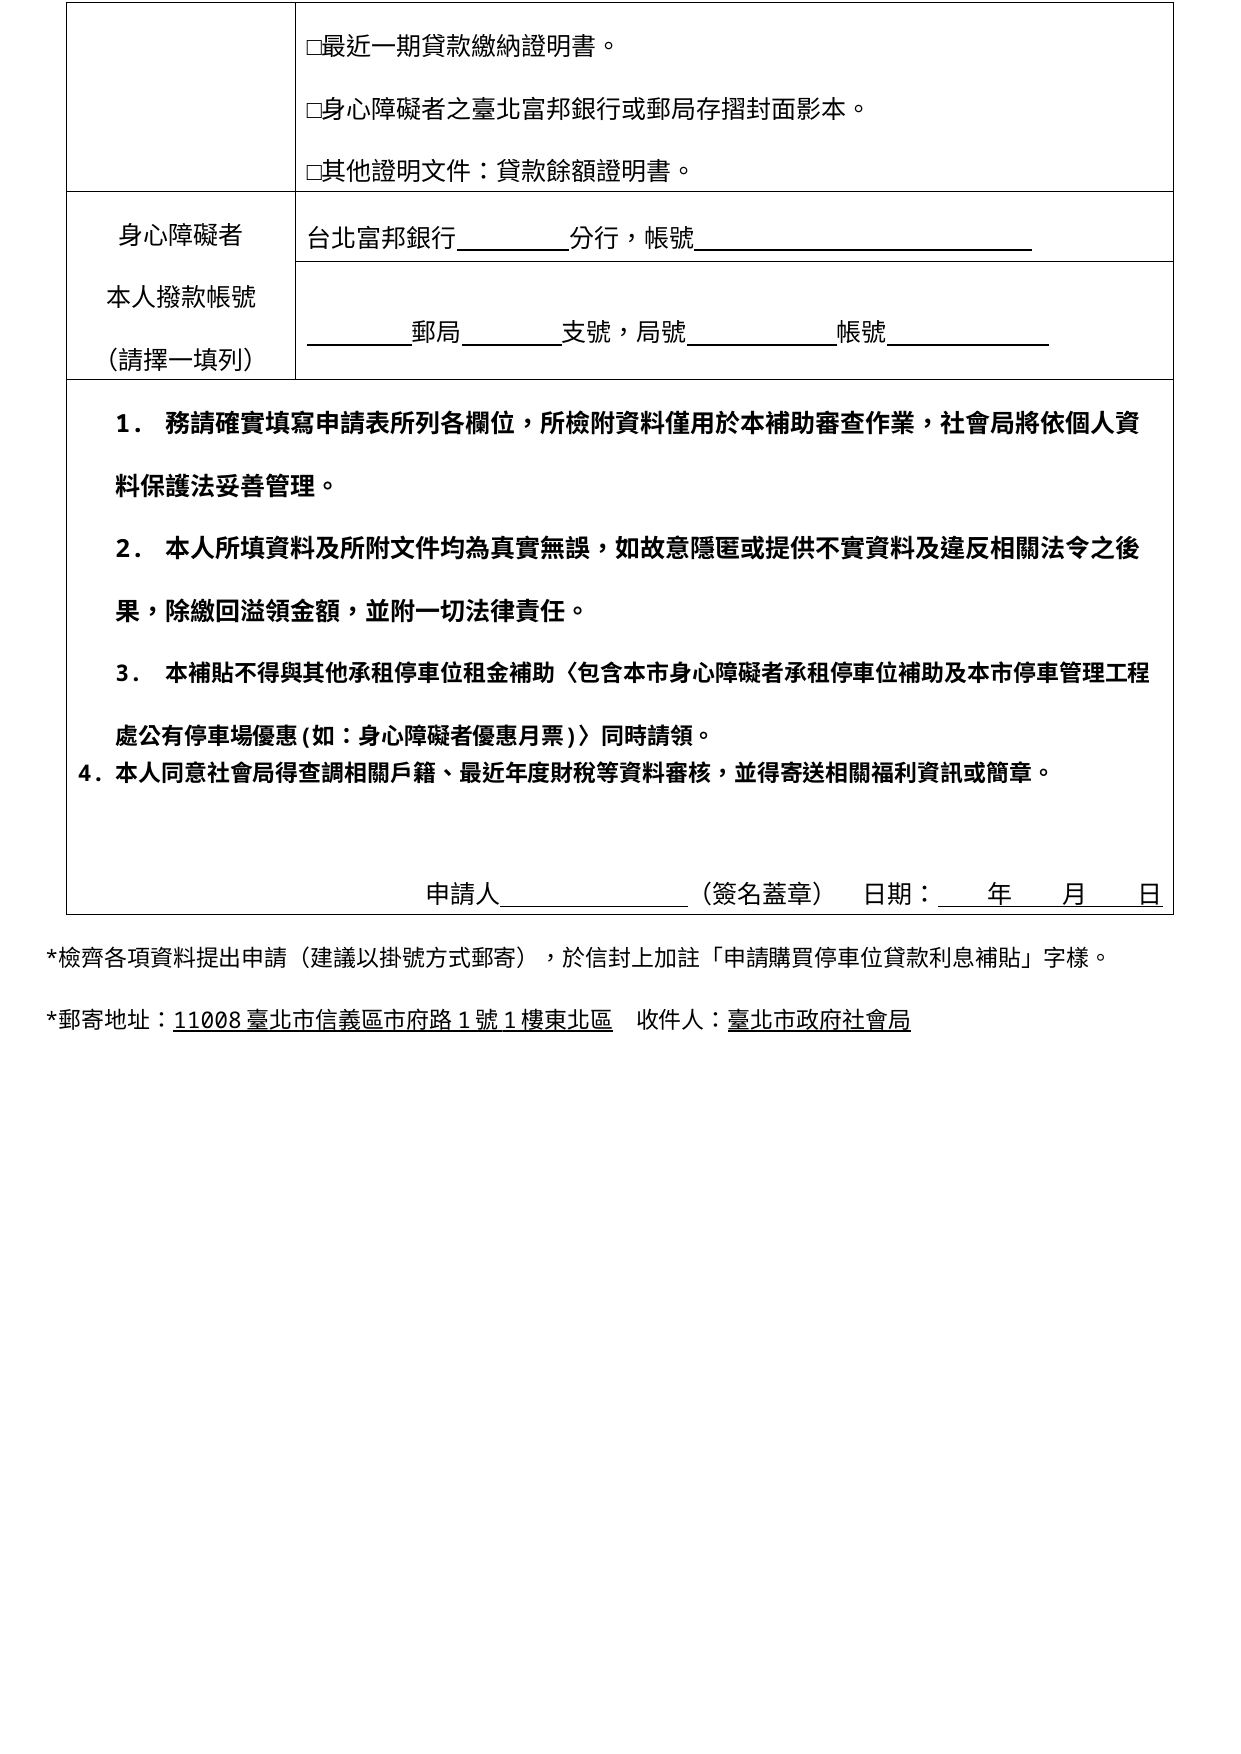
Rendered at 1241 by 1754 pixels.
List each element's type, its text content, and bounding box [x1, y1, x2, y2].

table_cell 務請確實填寫申請表所列各欄位，所檢附資料僅用於本補助審查作業，社會局將依個人資料保護法妥善管理。 本人所填資料及所附文件均為真實無誤，如故意隱匿或提供不實資料及違反相關法令之後果，除繳回溢領金額，並附一切法律責任。 本補貼不得與其他承租停車位租金補助〈包含本市身心障礙者承租停車位補助及本市停車管理工程處公有停車場優惠(如：身心障礙者優惠月票)〉同時請領。 本人同意社會局得查調相關戶籍、最近年度財稅等資料審核，並得寄送相關福利資訊或簡章。 申請人 （簽名蓋章） 日期： 年 月 日 [67, 380, 1173, 913]
table_cell 郵局 支號，局號 帳號 [296, 262, 1173, 379]
table_cell [67, 3, 295, 191]
table_cell □最近一期貸款繳納證明書。 □身心障礙者之臺北富邦銀行或郵局存摺封面影本。 □其他證明文件：貸款餘額證明書。 [296, 3, 1173, 191]
text *檢齊各項資料提出申請（建議以掛號方式郵寄），於信封上加註「申請購買停車位貸款利息補貼」字樣。 [44, 914, 1202, 977]
text *郵寄地址：11008臺北市信義區市府路1號1樓東北區 收件人：臺北市政府社會局 [44, 977, 1063, 1039]
table_cell 身心障礙者 本人撥款帳號 （請擇一填列） [67, 192, 295, 379]
table_cell 台北富邦銀行 分行，帳號 [296, 192, 1173, 261]
